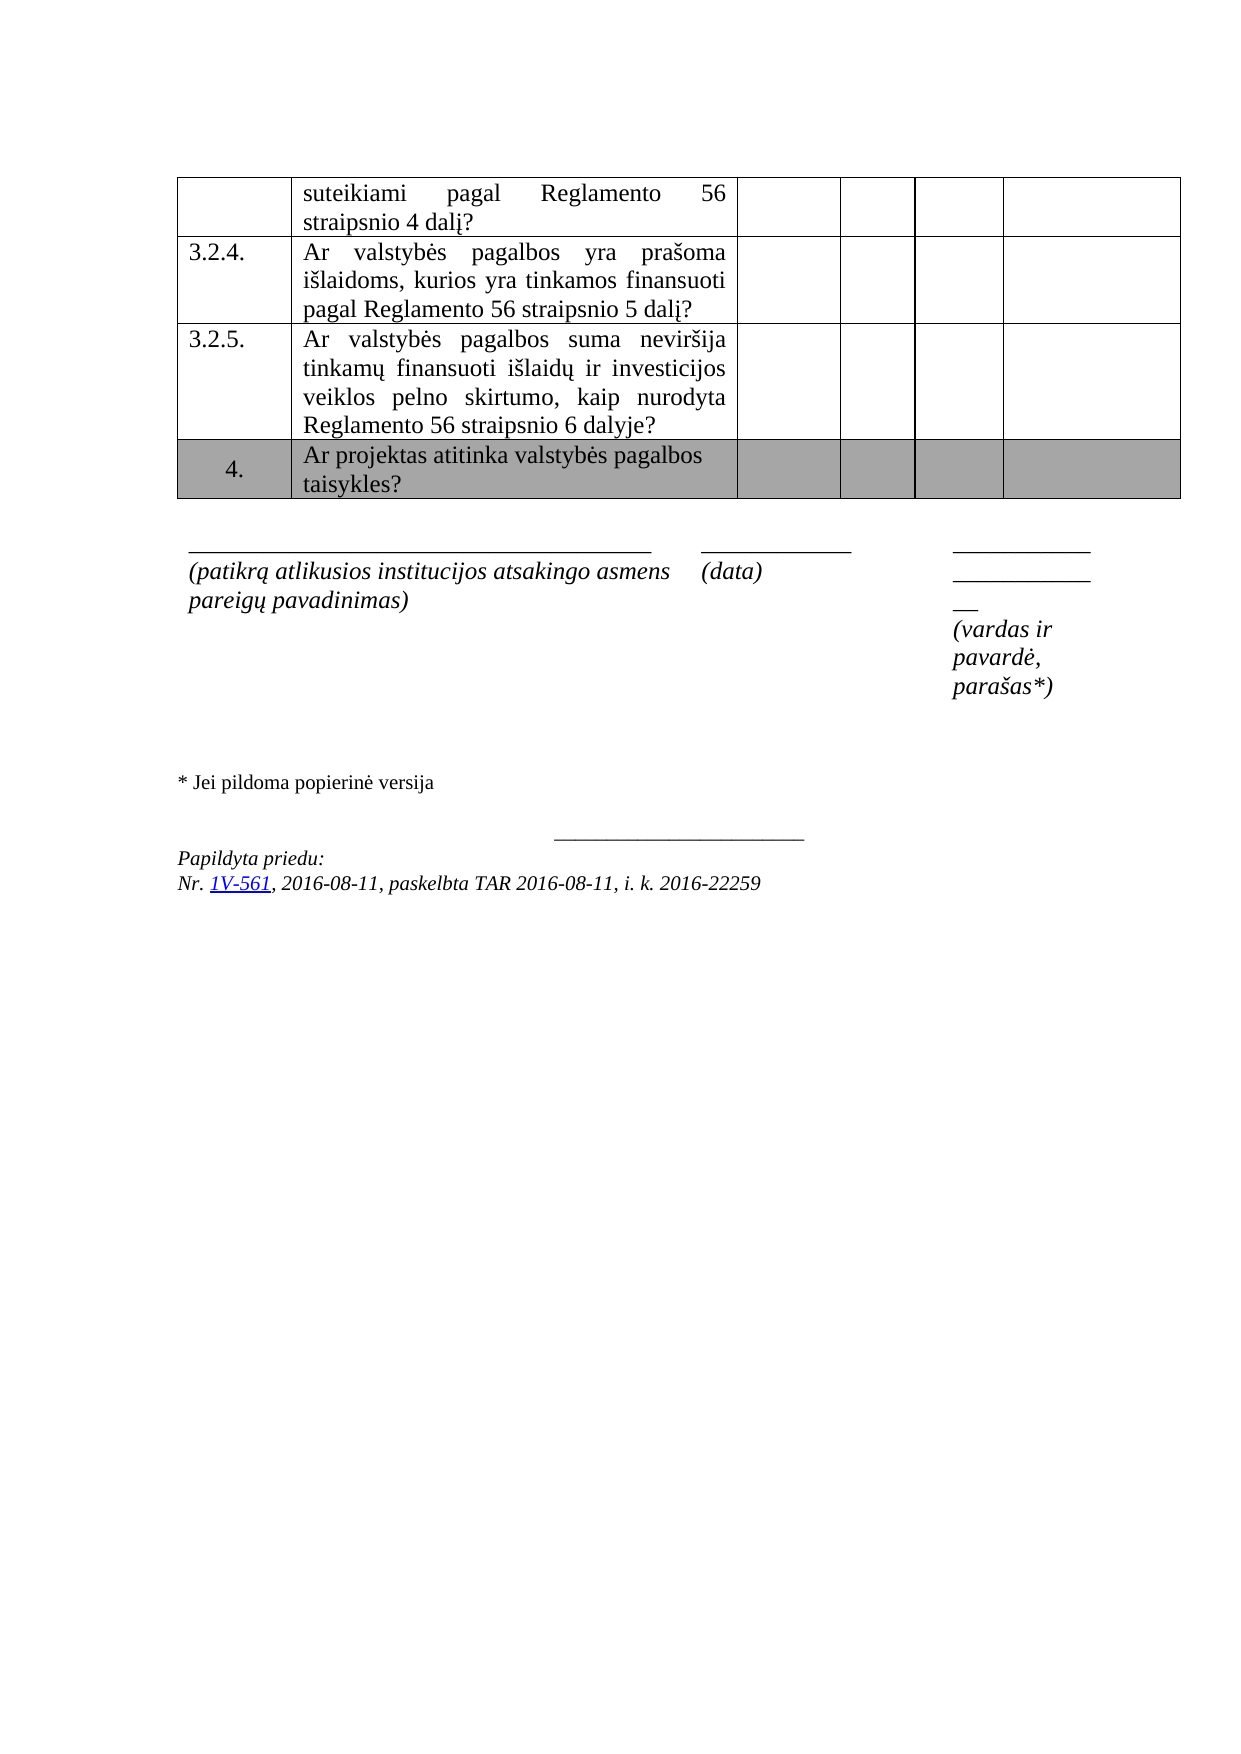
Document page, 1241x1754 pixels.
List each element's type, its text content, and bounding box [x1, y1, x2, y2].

table_cell Ar valstybės pagalbos yra prašoma išlaidoms, kurios yra tinkamos finansuoti pagal Reglamento 56 straipsnio 5 dalį? [292, 237, 737, 323]
table_cell [1004, 178, 1180, 236]
table_cell [738, 178, 840, 236]
table_cell [841, 440, 914, 498]
table_cell Ar projektas atitinka valstybės pagalbos taisykles? [292, 440, 737, 498]
table_cell Ar valstybės pagalbos suma neviršija tinkamų finansuoti išlaidų ir investicijos veiklos pelno skirtumo, kaip nurodyta Reglamento 56 straipsnio 6 dalyje? [292, 324, 737, 439]
table_cell [1004, 440, 1180, 498]
table_cell [916, 324, 1003, 439]
table_cell ________________________ (vardas ir pavardė, parašas*) [942, 499, 1106, 700]
table_cell 3.2.4. [178, 237, 291, 323]
text Nr. 1V-561, 2016-08-11, paskelbta TAR 2016-08-11, i. k. 2016-22259 [177, 870, 1181, 894]
table_cell [178, 178, 291, 236]
table_cell suteikiami pagal Reglamento 56 straipsnio 4 dalį? [292, 178, 737, 236]
table_cell 4. [178, 440, 291, 498]
table_cell [841, 237, 914, 323]
table_cell 3.2.5. [178, 324, 291, 439]
table_cell [1106, 499, 1181, 700]
table_cell [738, 237, 840, 323]
text Papildyta priedu: [177, 846, 1181, 870]
table_cell [738, 324, 840, 439]
table_cell [916, 178, 1003, 236]
table_cell [916, 440, 1003, 498]
table_cell [738, 440, 840, 498]
table_cell ____________ (data) [690, 499, 942, 700]
table_cell _____________________________________ (patikrą atlikusios institucijos atsakingo asmens pareigų pavadinimas) [177, 499, 690, 700]
table_cell [916, 237, 1003, 323]
table_cell [841, 178, 914, 236]
text ________________________ [177, 819, 1181, 843]
table_cell [841, 324, 914, 439]
table_cell [1004, 324, 1180, 439]
table_cell [1004, 237, 1180, 323]
text * Jei pildoma popierinė versija [177, 769, 1181, 794]
